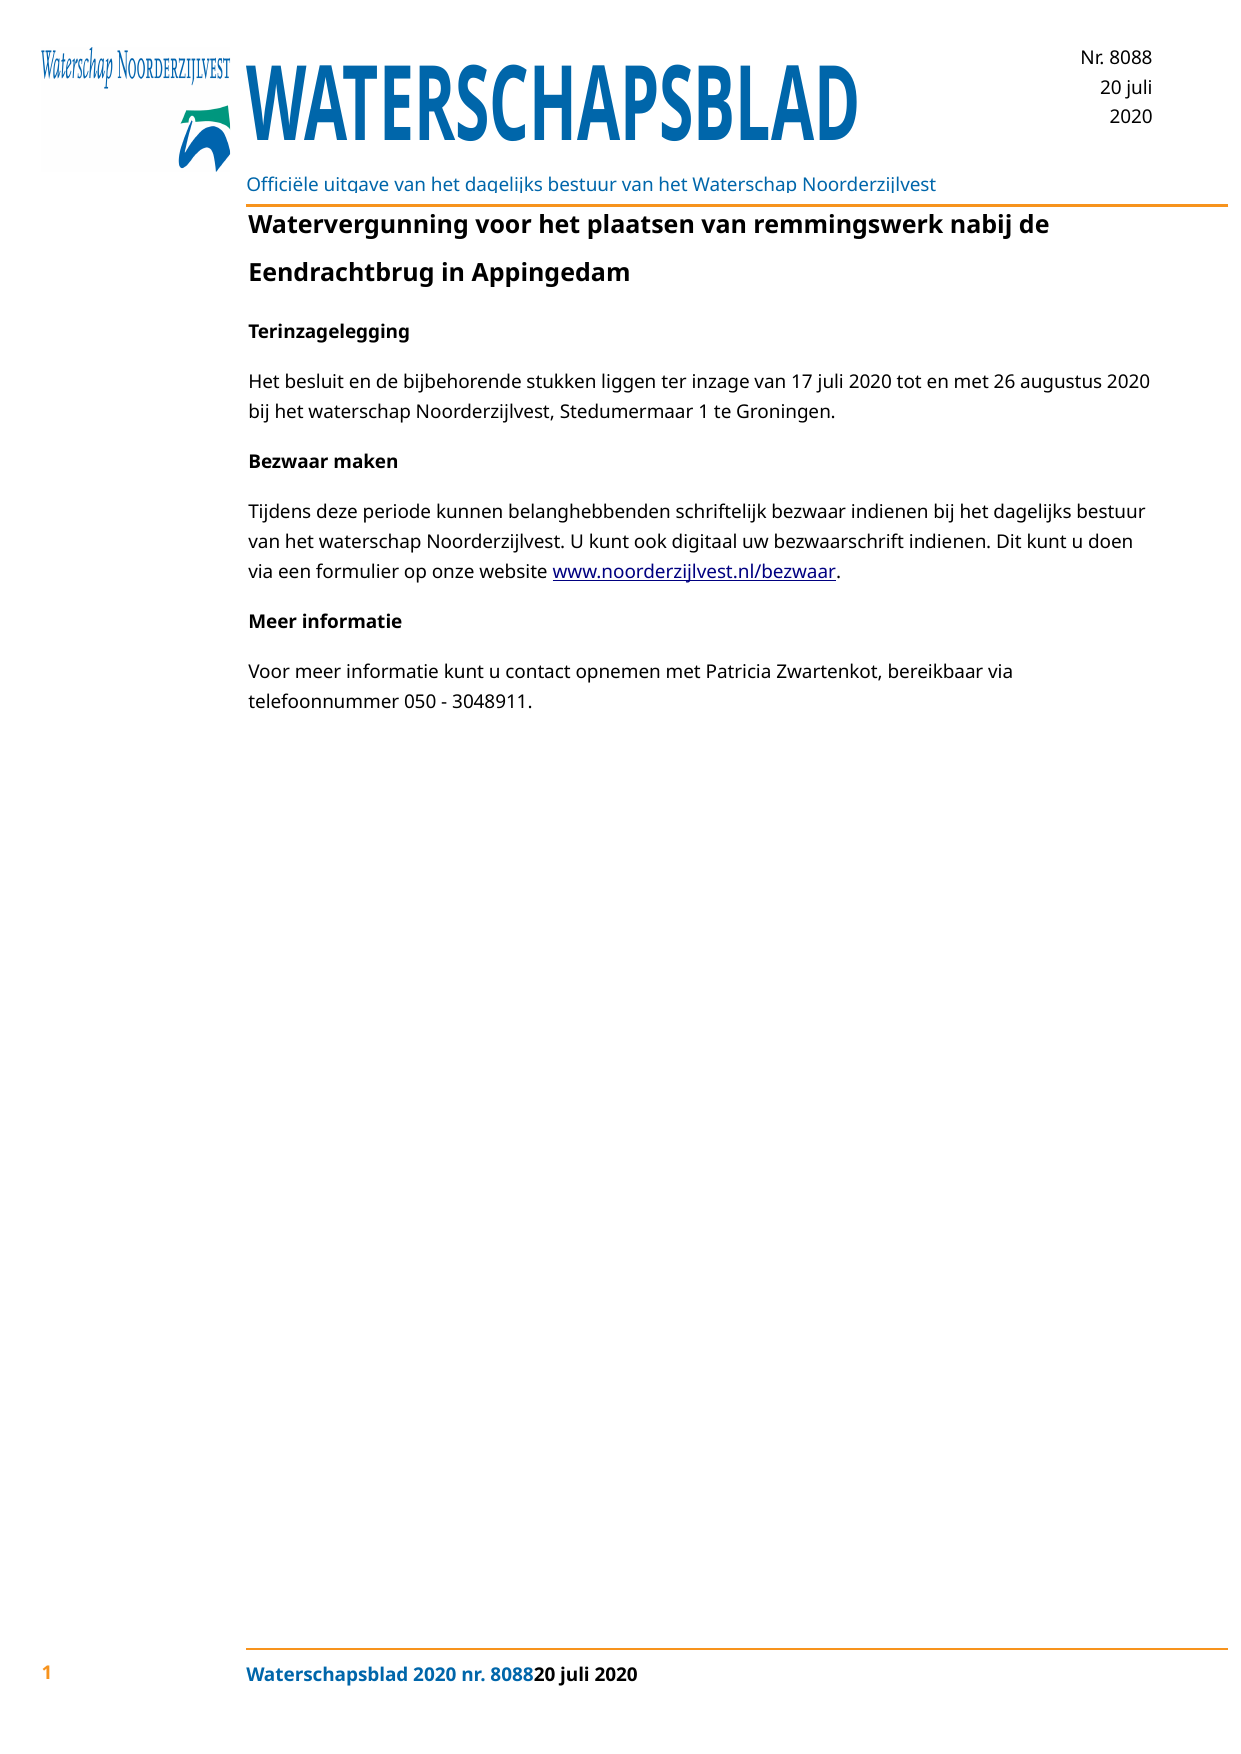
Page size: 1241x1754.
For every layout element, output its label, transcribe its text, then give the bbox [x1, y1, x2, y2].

text Tijdens deze periode kunnen belanghebbenden schriftelijk bezwaar indienen bij het dagelijks bestuur van het waterschap Noorderzijlvest. U kunt ook digitaal uw bezwaarschrift indienen. Dit kunt u doen via een formulier op onze website www.noorderzijlvest.nl/bezwaar. [248, 499, 1152, 584]
text Het besluit en de bijbehorende stukken liggen ter inzage van 17 juli 2020 tot en met 26 augustus 2020 bij het waterschap Noorderzijlvest, Stedumermaar 1 te Groningen. [248, 368, 1152, 424]
text Terinzagelegging [248, 318, 1152, 344]
picture [41, 47, 231, 172]
text Watervergunning voor het plaatsen van remmingswerk nabij de Eendrachtbrug in Appingedam [248, 207, 1152, 288]
text Meer informatie [248, 608, 1152, 634]
text Voor meer informatie kunt u contact opnemen met Patricia Zwartenkot, bereikbaar via telefoonnummer 050 - 3048911. [248, 659, 1152, 714]
text Bezwaar maken [248, 448, 1152, 474]
